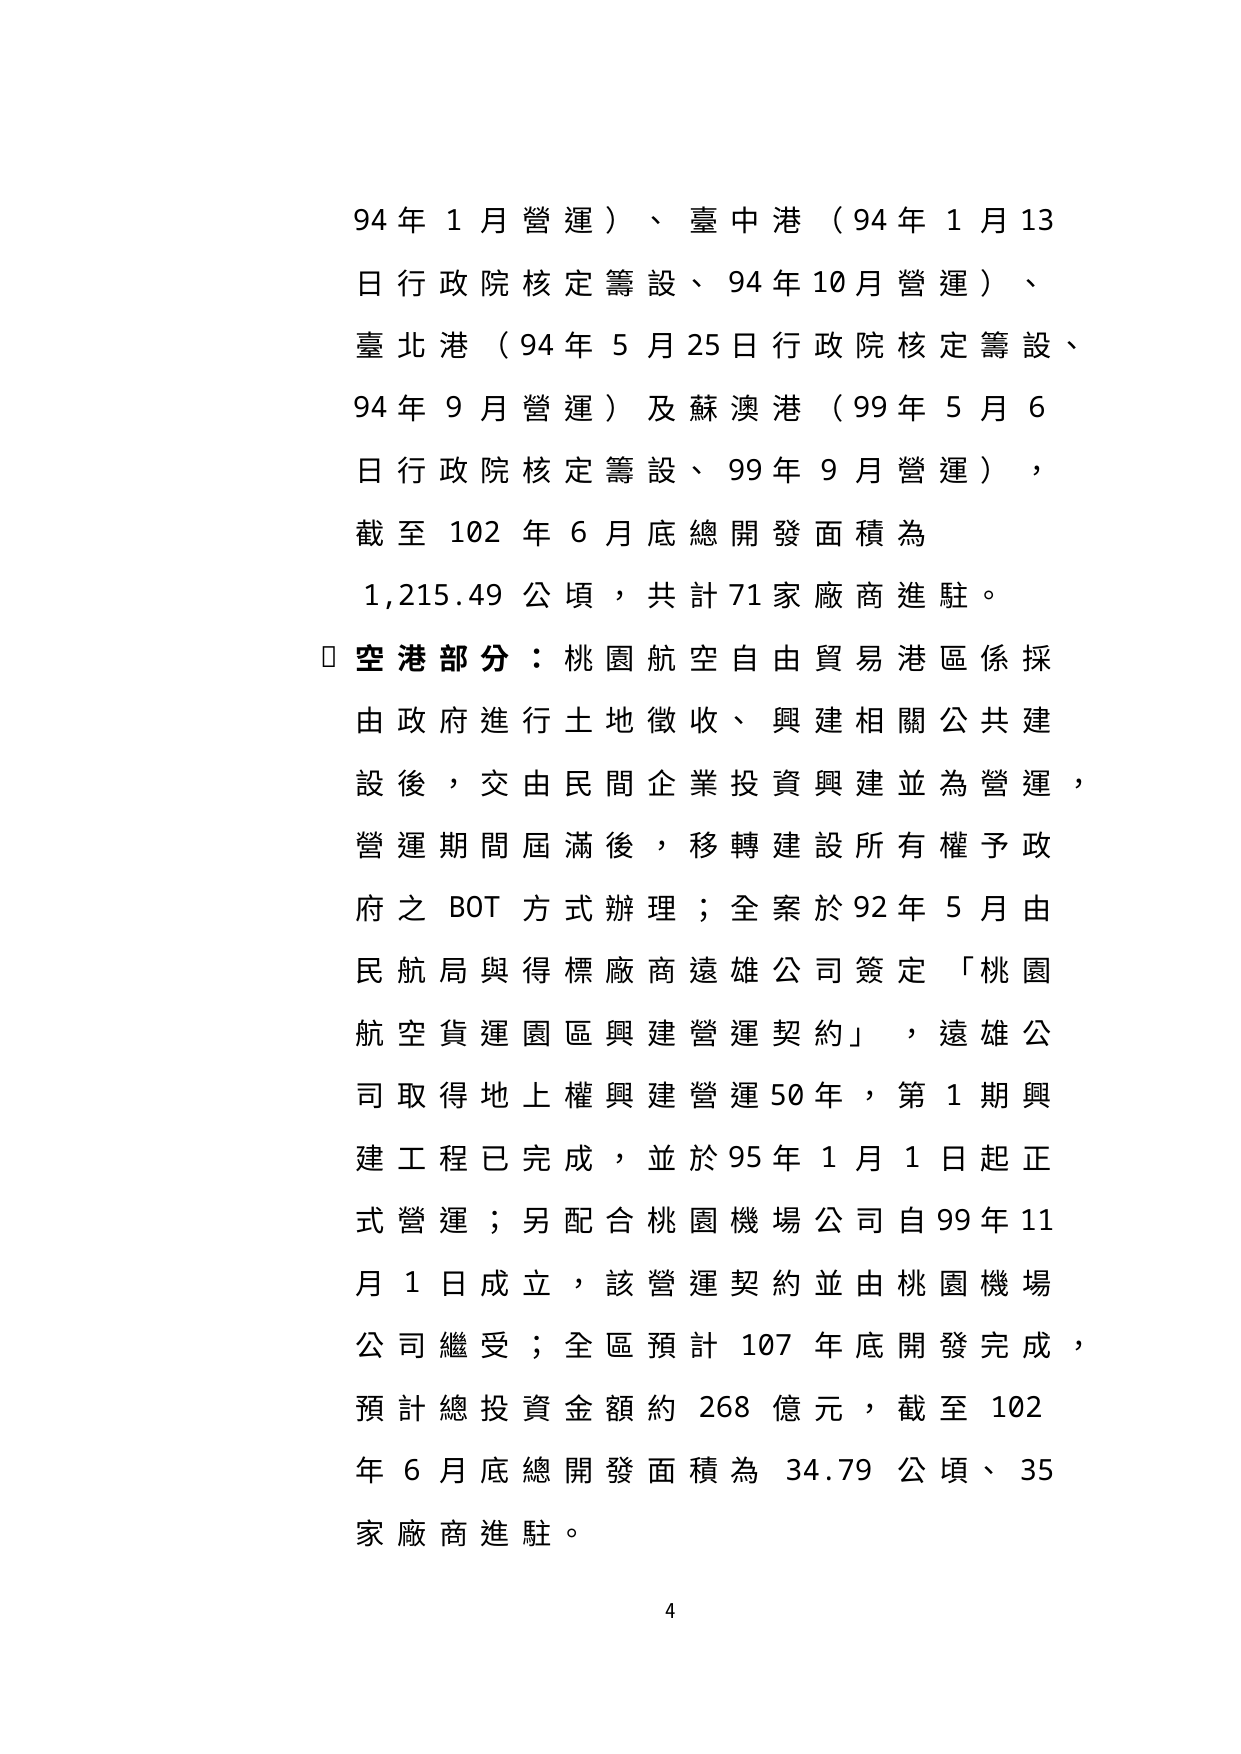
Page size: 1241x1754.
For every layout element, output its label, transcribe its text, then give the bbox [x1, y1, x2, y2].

text 海港部分：分別為基隆港（93年3月18日行政院核定籌設、93年9月營運）、高雄港（93年3月18日行政院核定籌設、94年1月營運）、臺中港（94年1月13日行政院核定籌設、94年10月營運）、臺北港（94年5月25日行政院核定籌設、94年9月營運）及蘇澳港（99年5月6日行政院核定籌設、99年9月營運），截至102年6月底總開發面積為1,215.49公頃，共計71家廠商進駐。 [301, 177, 1058, 615]
text 空港部分：桃園航空自由貿易港區係採由政府進行土地徵收、興建相關公共建設後，交由民間企業投資興建並為營運，營運期間屆滿後，移轉建設所有權予政府之BOT方式辦理；全案於92年5月由民航局與得標廠商遠雄公司簽定「桃園航空貨運園區興建營運契約」，遠雄公司取得地上權興建營運50年，第1期興建工程已完成，並於95年1月1日起正式營運；另配合桃園機場公司自99年11月1日成立，該營運契約並由桃園機場公司繼受；全區預計107年底開發完成，預計總投資金額約268億元，截至102年6月底總開發面積為34.79公頃、35家廠商進駐。 [301, 615, 1058, 1552]
